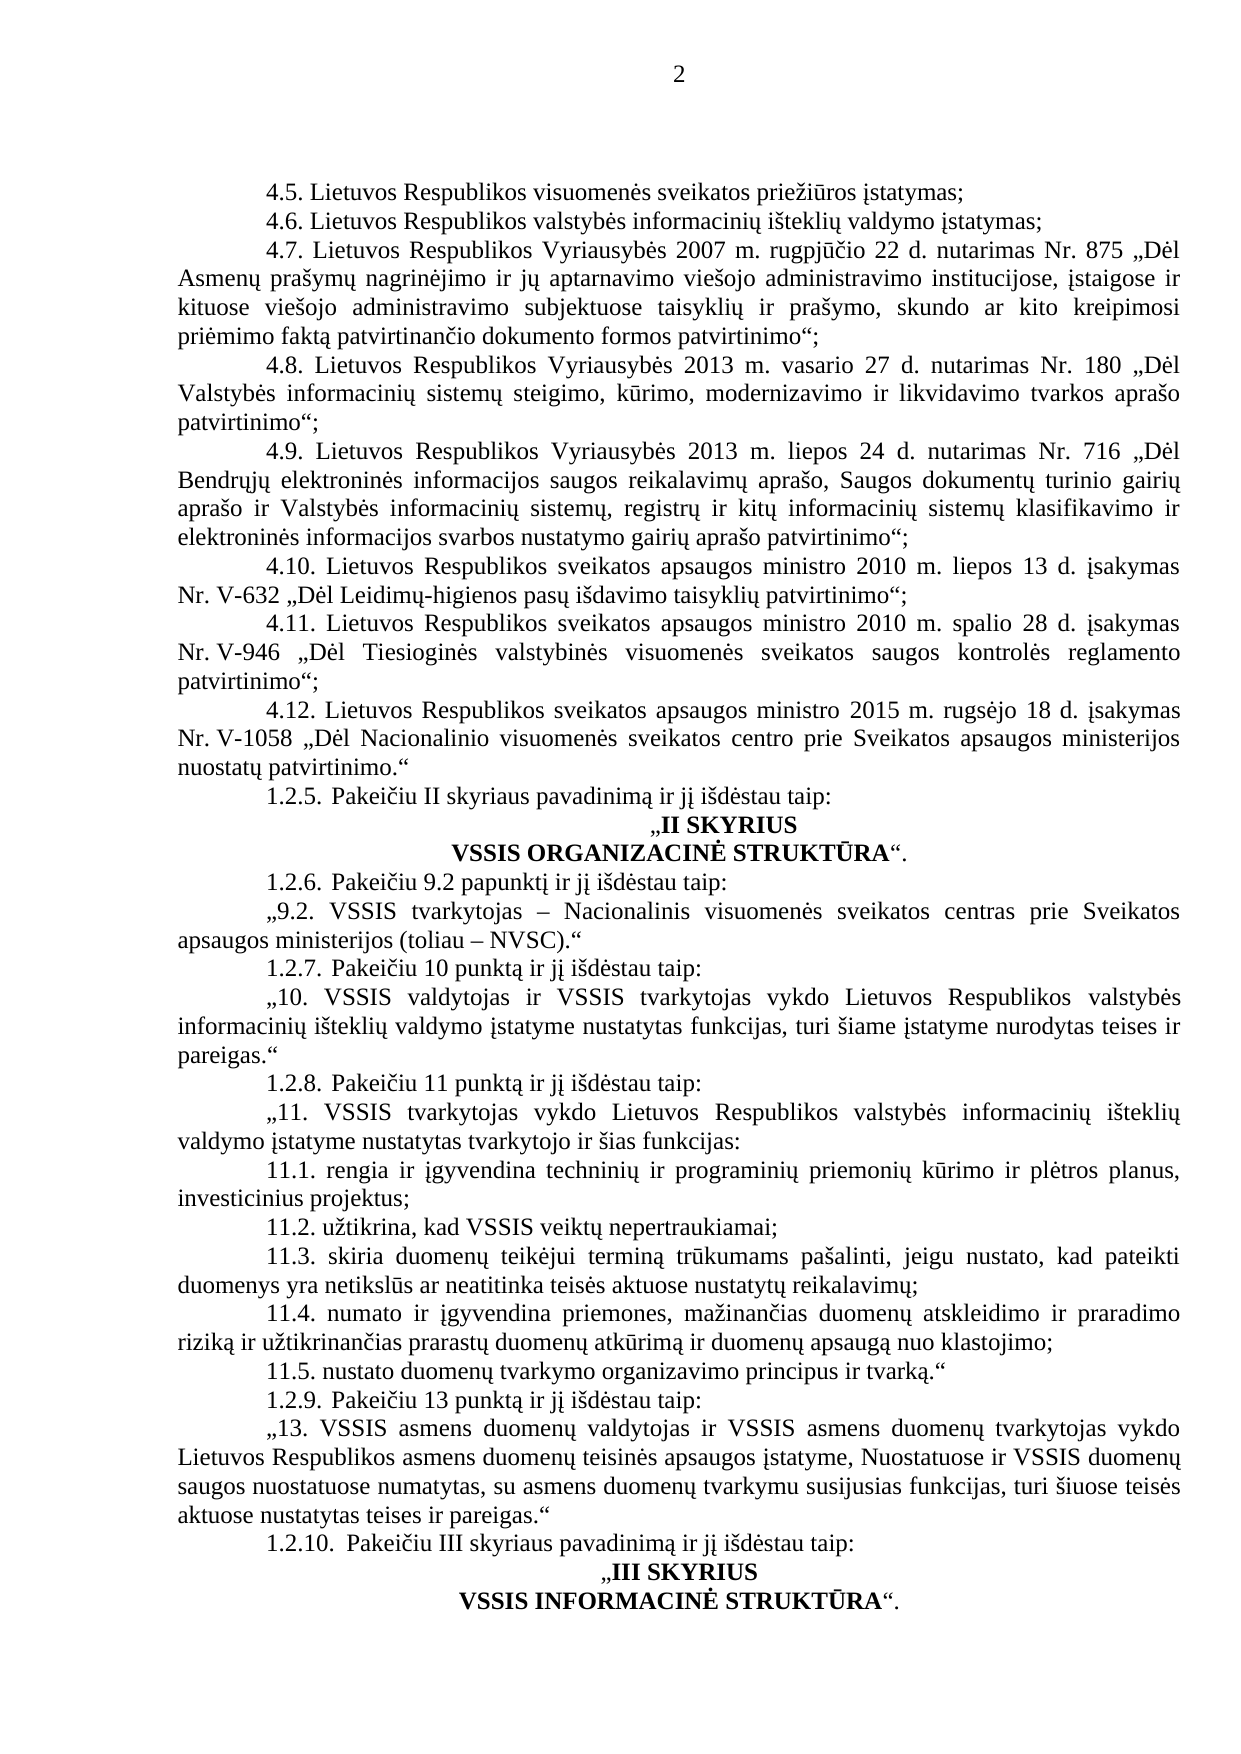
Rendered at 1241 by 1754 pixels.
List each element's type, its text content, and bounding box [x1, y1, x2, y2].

text VSSIS ORGANIZACINĖ STRUKTŪRA“. [177, 838, 1181, 867]
text 11.5. nustato duomenų tvarkymo organizavimo principus ir tvarką.“ [177, 1356, 1181, 1385]
text „10. VSSIS valdytojas ir VSSIS tvarkytojas vykdo Lietuvos Respublikos valstybės informacinių išteklių valdymo įstatyme nustatytas funkcijas, turi šiame įstatyme nurodytas teises ir pareigas.“ [177, 982, 1181, 1068]
text 11.2. užtikrina, kad VSSIS veiktų nepertraukiamai; [177, 1212, 1181, 1241]
text „13. VSSIS asmens duomenų valdytojas ir VSSIS asmens duomenų tvarkytojas vykdo Lietuvos Respublikos asmens duomenų teisinės apsaugos įstatyme, Nuostatuose ir VSSIS duomenų saugos nuostatuose numatytas, su asmens duomenų tvarkymu susijusias funkcijas, turi šiuose teisės aktuose nustatytas teises ir pareigas.“ [177, 1413, 1181, 1528]
text 11.3. skiria duomenų teikėjui terminą trūkumams pašalinti, jeigu nustato, kad pateikti duomenys yra netikslūs ar neatitinka teisės aktuose nustatytų reikalavimų; [177, 1241, 1181, 1298]
text 4.8. Lietuvos Respublikos Vyriausybės 2013 m. vasario 27 d. nutarimas Nr. 180 „Dėl Valstybės informacinių sistemų steigimo, kūrimo, modernizavimo ir likvidavimo tvarkos aprašo patvirtinimo“; [177, 350, 1181, 436]
text „9.2. VSSIS tvarkytojas – Nacionalinis visuomenės sveikatos centras prie Sveikatos apsaugos ministerijos (toliau – NVSC).“ [177, 896, 1181, 953]
text 1.2.8. Pakeičiu 11 punktą ir jį išdėstau taip: [177, 1068, 1181, 1097]
text VSSIS INFORMACINĖ STRUKTŪRA“. [177, 1586, 1181, 1615]
text 1.2.6. Pakeičiu 9.2 papunktį ir jį išdėstau taip: [177, 867, 1181, 896]
text 4.5. Lietuvos Respublikos visuomenės sveikatos priežiūros įstatymas; [177, 177, 1181, 206]
text 1.2.9. Pakeičiu 13 punktą ir jį išdėstau taip: [177, 1385, 1181, 1413]
text 4.9. Lietuvos Respublikos Vyriausybės 2013 m. liepos 24 d. nutarimas Nr. 716 „Dėl Bendrųjų elektroninės informacijos saugos reikalavimų aprašo, Saugos dokumentų turinio gairių aprašo ir Valstybės informacinių sistemų, registrų ir kitų informacinių sistemų klasifikavimo ir elektroninės informacijos svarbos nustatymo gairių aprašo patvirtinimo“; [177, 436, 1181, 551]
text „II SKYRIUS [177, 810, 1181, 838]
text 11.4. numato ir įgyvendina priemones, mažinančias duomenų atskleidimo ir praradimo riziką ir užtikrinančias prarastų duomenų atkūrimą ir duomenų apsaugą nuo klastojimo; [177, 1298, 1181, 1356]
text 1.2.7. Pakeičiu 10 punktą ir jį išdėstau taip: [177, 953, 1181, 982]
text „III SKYRIUS [177, 1557, 1181, 1586]
text 11.1. rengia ir įgyvendina techninių ir programinių priemonių kūrimo ir plėtros planus, investicinius projektus; [177, 1155, 1181, 1212]
text 4.7. Lietuvos Respublikos Vyriausybės 2007 m. rugpjūčio 22 d. nutarimas Nr. 875 „Dėl Asmenų prašymų nagrinėjimo ir jų aptarnavimo viešojo administravimo institucijose, įstaigose ir kituose viešojo administravimo subjektuose taisyklių ir prašymo, skundo ar kito kreipimosi priėmimo faktą patvirtinančio dokumento formos patvirtinimo“; [177, 235, 1181, 350]
text 4.11. Lietuvos Respublikos sveikatos apsaugos ministro 2010 m. spalio 28 d. įsakymas Nr. V-946 „Dėl Tiesioginės valstybinės visuomenės sveikatos saugos kontrolės reglamento patvirtinimo“; [177, 608, 1181, 695]
text „11. VSSIS tvarkytojas vykdo Lietuvos Respublikos valstybės informacinių išteklių valdymo įstatyme nustatytas tvarkytojo ir šias funkcijas: [177, 1097, 1181, 1155]
text 4.10. Lietuvos Respublikos sveikatos apsaugos ministro 2010 m. liepos 13 d. įsakymas Nr. V-632 „Dėl Leidimų-higienos pasų išdavimo taisyklių patvirtinimo“; [177, 551, 1181, 608]
text 4.6. Lietuvos Respublikos valstybės informacinių išteklių valdymo įstatymas; [177, 206, 1181, 235]
text 4.12. Lietuvos Respublikos sveikatos apsaugos ministro 2015 m. rugsėjo 18 d. įsakymas Nr. V-1058 „Dėl Nacionalinio visuomenės sveikatos centro prie Sveikatos apsaugos ministerijos nuostatų patvirtinimo.“ [177, 695, 1181, 781]
text 1.2.10. Pakeičiu III skyriaus pavadinimą ir jį išdėstau taip: [266, 1528, 1181, 1557]
text 1.2.5. Pakeičiu II skyriaus pavadinimą ir jį išdėstau taip: [177, 781, 1181, 810]
